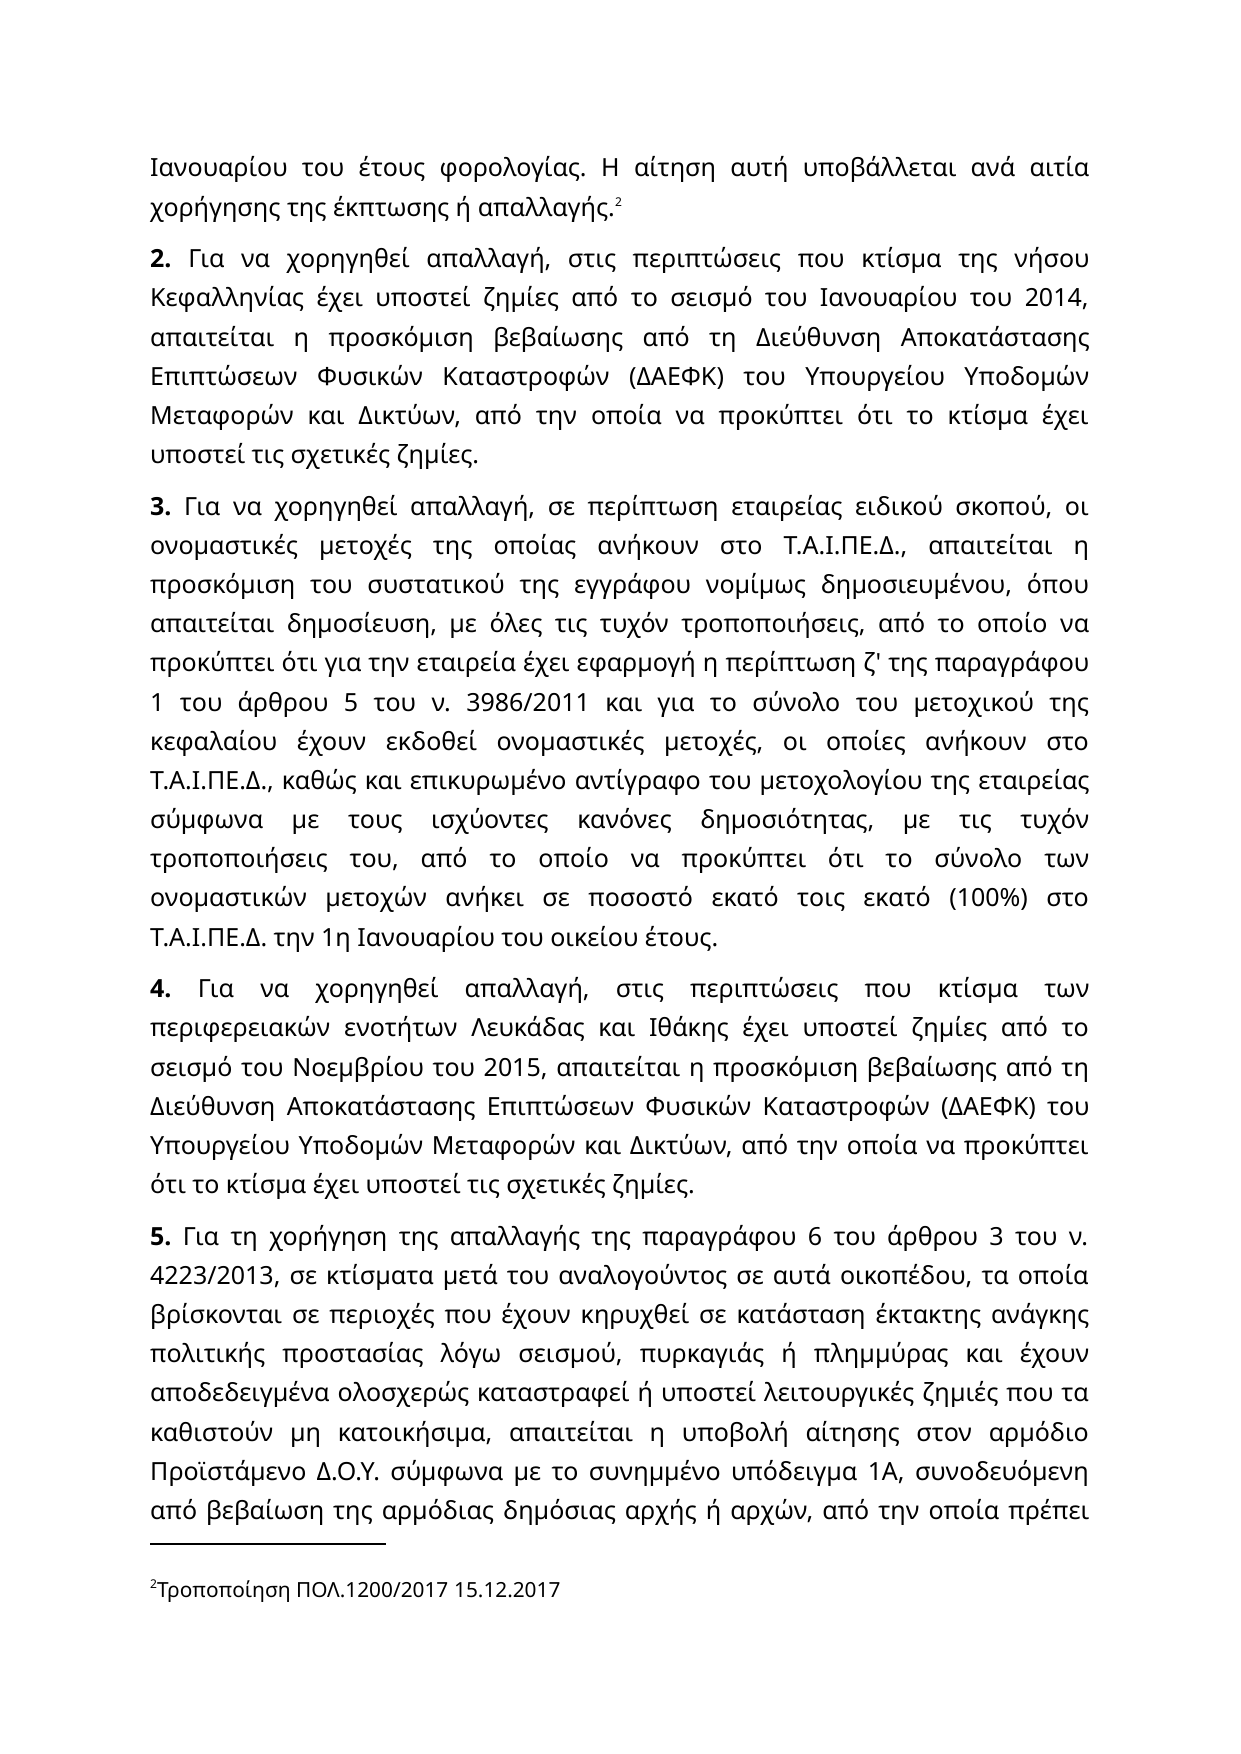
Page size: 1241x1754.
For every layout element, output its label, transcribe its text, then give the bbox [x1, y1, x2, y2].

text Τροποποίηση ΠΟΛ.1200/2017 15.12.2017 [150, 1576, 1090, 1604]
text 2. Για να χορηγηθεί απαλλαγή, στις περιπτώσεις που κτίσμα της νήσου Κεφαλληνίας έχει υποστεί ζημίες από το σεισμό του Ιανουαρίου του 2014, απαιτείται η προσκόμιση βεβαίωσης από τη Διεύθυνση Αποκατάστασης Επιπτώσεων Φυσικών Καταστροφών (ΔΑΕΦΚ) του Υπουργείου Υποδομών Μεταφορών και Δικτύων, από την οποία να προκύπτει ότι το κτίσμα έχει υποστεί τις σχετικές ζημίες. [150, 241, 1090, 471]
text 4. Για να χορηγηθεί απαλλαγή, στις περιπτώσεις που κτίσμα των περιφερειακών ενοτήτων Λευκάδας και Ιθάκης έχει υποστεί ζημίες από το σεισμό του Νοεμβρίου του 2015, απαιτείται η προσκόμιση βεβαίωσης από τη Διεύθυνση Αποκατάστασης Επιπτώσεων Φυσικών Καταστροφών (ΔΑΕΦΚ) του Υπουργείου Υποδομών Μεταφορών και Δικτύων, από την οποία να προκύπτει ότι το κτίσμα έχει υποστεί τις σχετικές ζημίες. [150, 971, 1090, 1201]
text Ιανουαρίου του έτους φορολογίας. Η αίτηση αυτή υποβάλλεται ανά αιτία χορήγησης της έκπτωσης ή απαλλαγής. [150, 150, 1090, 223]
text 3. Για να χορηγηθεί απαλλαγή, σε περίπτωση εταιρείας ειδικού σκοπού, οι ονομαστικές μετοχές της οποίας ανήκουν στο Τ.Α.Ι.ΠΕ.Δ., απαιτείται η προσκόμιση του συστατικού της εγγράφου νομίμως δημοσιευμένου, όπου απαιτείται δημοσίευση, με όλες τις τυχόν τροποποιήσεις, από το οποίο να προκύπτει ότι για την εταιρεία έχει εφαρμογή η περίπτωση ζ' της παραγράφου 1 του άρθρου 5 του ν. 3986/2011 και για το σύνολο του μετοχικού της κεφαλαίου έχουν εκδοθεί ονομαστικές μετοχές, οι οποίες ανήκουν στο Τ.Α.Ι.ΠΕ.Δ., καθώς και επικυρωμένο αντίγραφο του μετοχολογίου της εταιρείας σύμφωνα με τους ισχύοντες κανόνες δημοσιότητας, με τις τυχόν τροποποιήσεις του, από το οποίο να προκύπτει ότι το σύνολο των ονομαστικών μετοχών ανήκει σε ποσοστό εκατό τοις εκατό (100%) στο Τ.Α.Ι.ΠΕ.Δ. την 1η Ιανουαρίου του οικείου έτους. [150, 488, 1090, 953]
text 5. Για τη χορήγηση της απαλλαγής της παραγράφου 6 του άρθρου 3 του ν. 4223/2013, σε κτίσματα μετά του αναλογούντος σε αυτά οικοπέδου, τα οποία βρίσκονται σε περιοχές που έχουν κηρυχθεί σε κατάσταση έκτακτης ανάγκης πολιτικής προστασίας λόγω σεισμού, πυρκαγιάς ή πλημμύρας και έχουν αποδεδειγμένα ολοσχερώς καταστραφεί ή υποστεί λειτουργικές ζημιές που τα καθιστούν μη κατοικήσιμα, απαιτείται η υποβολή αίτησης στον αρμόδιο Προϊστάμενο Δ.Ο.Υ. σύμφωνα με το συνημμένο υπόδειγμα 1Α, συνοδευόμενη από βεβαίωση της αρμόδιας δημόσιας αρχής ή αρχών, από την οποία πρέπει [150, 1218, 1090, 1527]
